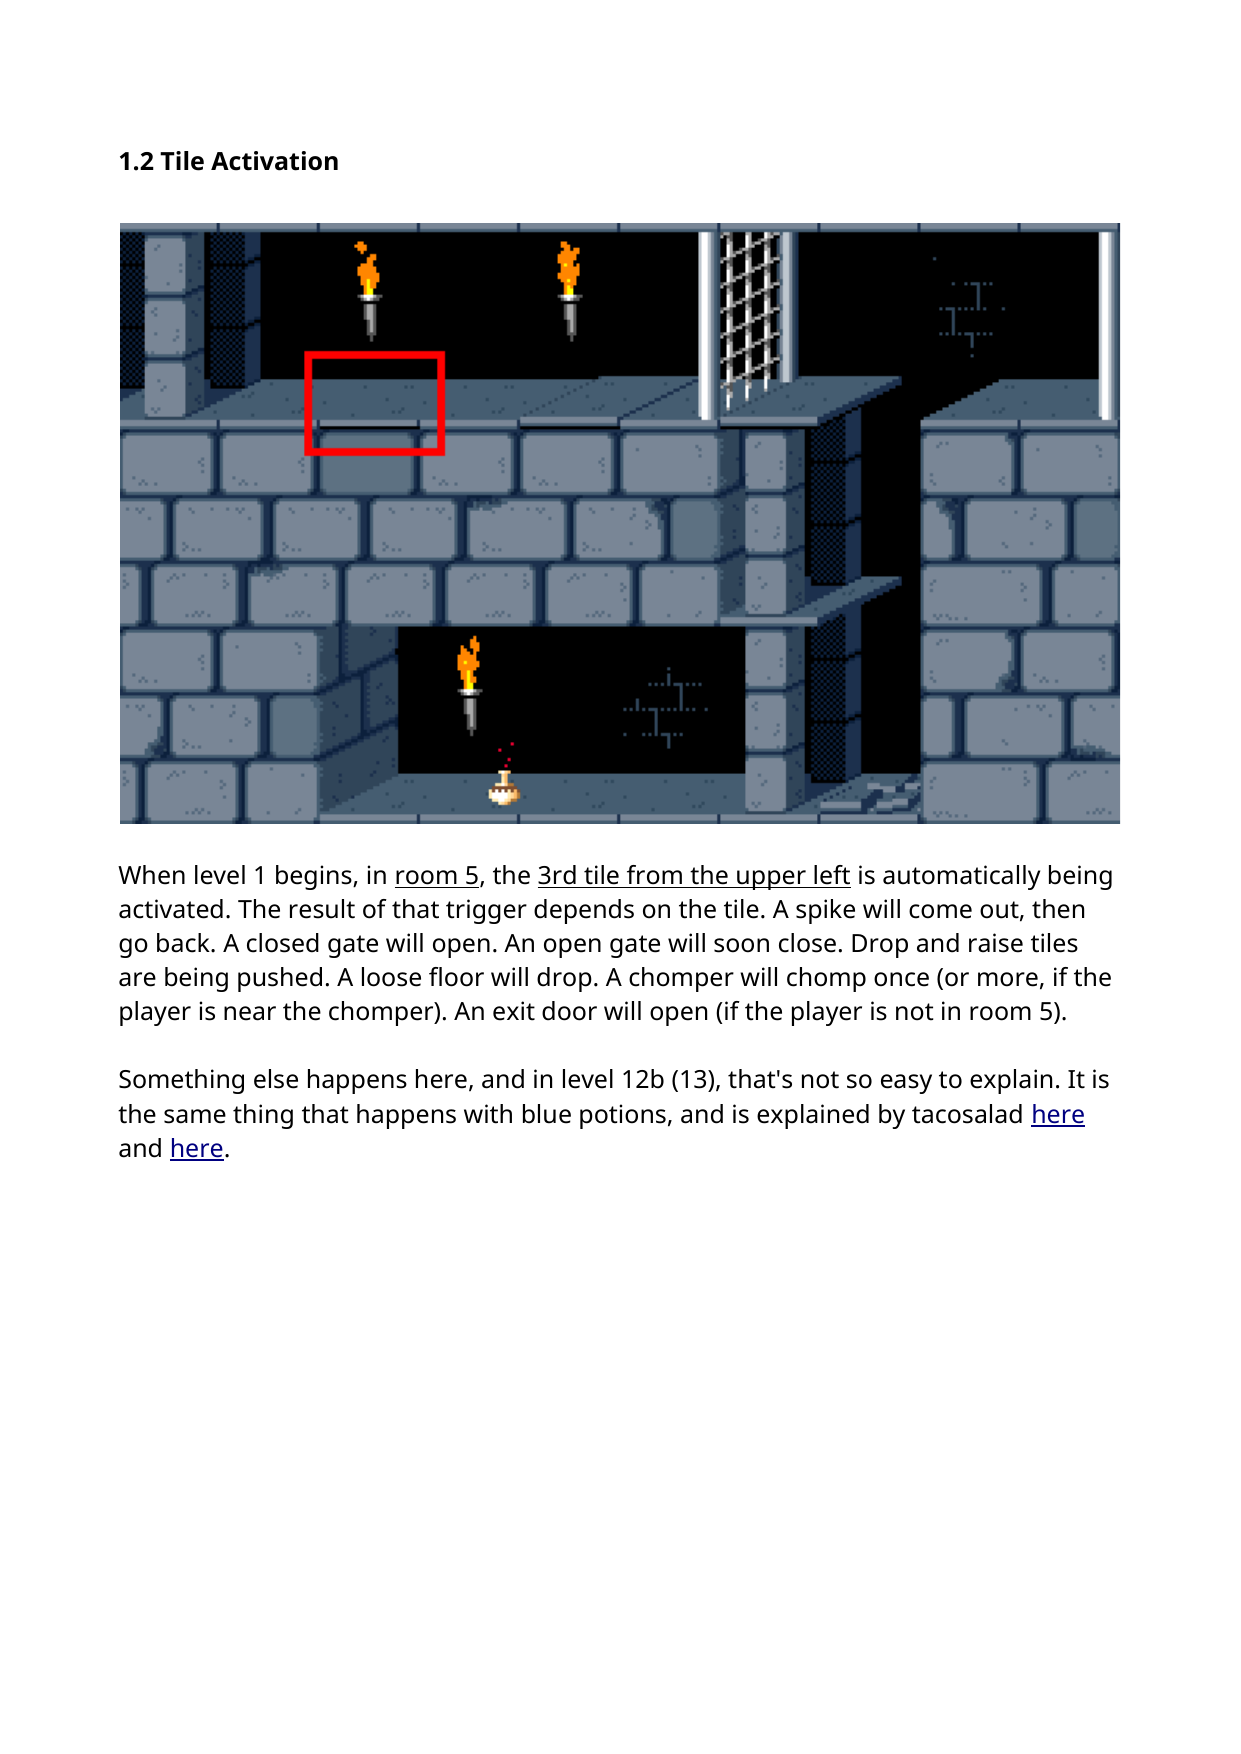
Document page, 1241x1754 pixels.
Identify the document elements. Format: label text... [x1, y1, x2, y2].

subtitle 1.2 Tile Activation [118, 143, 1122, 177]
text Something else happens here, and in level 12b (13), that's not so easy to explain. It is the same thing that happens with blue potions, and is explained by tacosalad here and here. [118, 1062, 1122, 1164]
text When level 1 begins, in room 5, the 3rd tile from the upper left is automatically being activated. The result of that trigger depends on the tile. A spike will come out, then go back. A closed gate will open. An open gate will soon close. Drop and raise tiles are being pushed. A loose floor will drop. A chomper will chomp once (or more, if the player is near the chomper). An exit door will open (if the player is not in room 5). [118, 858, 1122, 1028]
picture [120, 223, 1121, 824]
